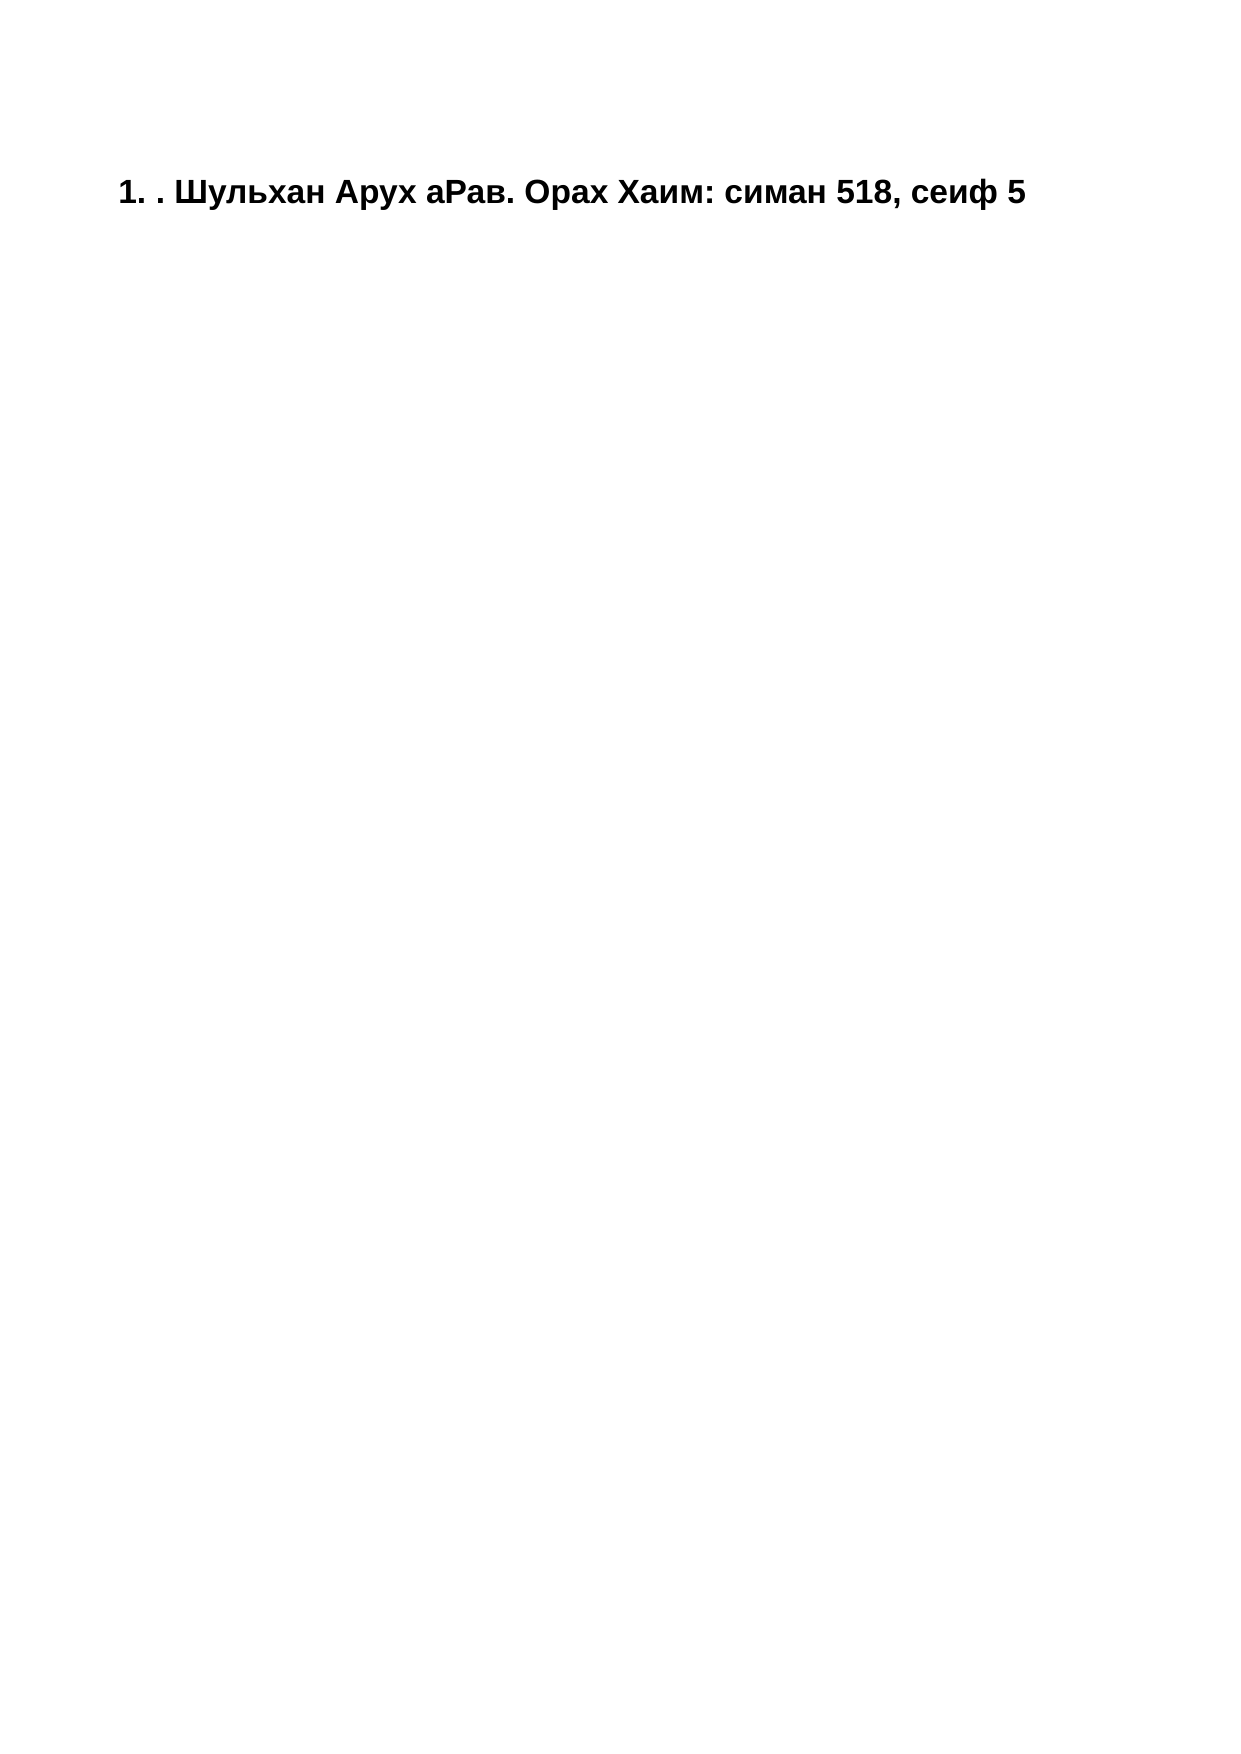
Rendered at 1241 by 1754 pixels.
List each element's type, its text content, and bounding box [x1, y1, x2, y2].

subtitle . Шульхан Арух аРав. Орах Хаим: симан 518, сеиф 5 [118, 147, 1122, 176]
